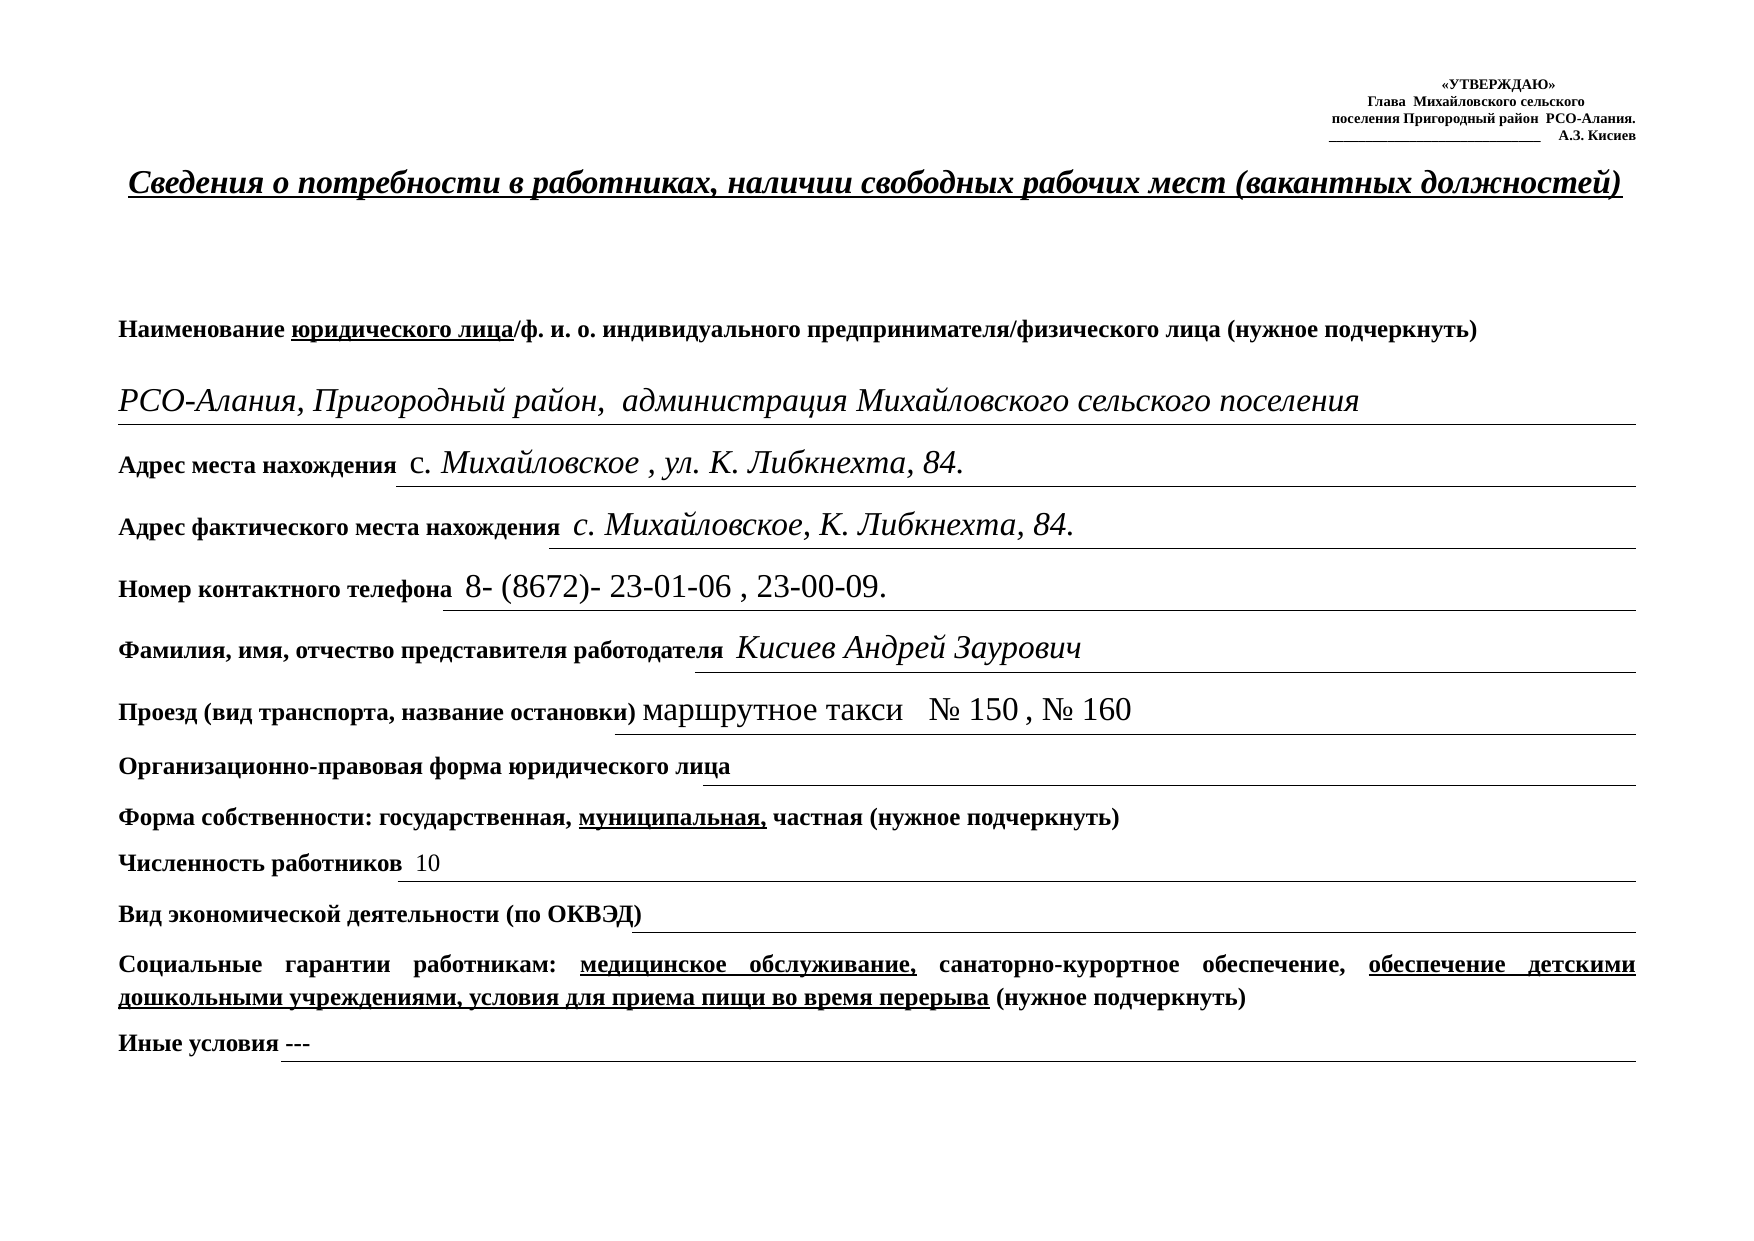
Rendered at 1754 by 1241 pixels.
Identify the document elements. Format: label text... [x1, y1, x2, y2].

text Организационно-правовая форма юридического лица [118, 751, 1636, 780]
text Форма собственности: государственная, муниципальная, частная (нужное подчеркнуть) [118, 802, 1636, 831]
text _____________________________ А.З. Кисиев [635, 127, 1636, 143]
text Вид экономической деятельности (по ОКВЭД) [118, 899, 1636, 927]
text Иные условия --- [118, 1028, 1636, 1057]
text Проезд (вид транспорта, название остановки) маршрутное такси № 150 , № 160 [118, 689, 1636, 728]
text Фамилия, имя, отчество представителя работодателя Кисиев Андрей Заурович [118, 628, 1636, 666]
text поселения Пригородный район РСО-Алания. [635, 110, 1636, 127]
text РСО-Алания, Пригородный район, администрация Михайловского сельского поселения [118, 380, 1636, 418]
text Наименование юридического лица/ф. и. о. индивидуального предпринимателя/физического лица (нужное подчеркнуть) [118, 314, 1636, 343]
text «УТВЕРЖДАЮ» [635, 74, 1636, 93]
text Номер контактного телефона 8- (8672)- 23-01-06 , 23-00-09. [118, 566, 1636, 604]
text Сведения о потребности в работниках, наличии свободных рабочих мест (вакантных должностей) [118, 162, 1636, 201]
text Социальные гарантии работникам: медицинское обслуживание, санаторно-курортное обеспечение, обеспечение детскими дошкольными учреждениями, условия для приема пищи во время перерыва (нужное подчеркнуть) [118, 949, 1636, 1011]
text Адрес фактического места нахождения с. Михайловское, К. Либкнехта, 84. [118, 504, 1636, 542]
text Адрес места нахождения с. Михайловское , ул. К. Либкнехта, 84. [118, 442, 1636, 480]
text Численность работников 10 [118, 848, 1636, 877]
text Глава Михайловского сельского [635, 93, 1636, 110]
